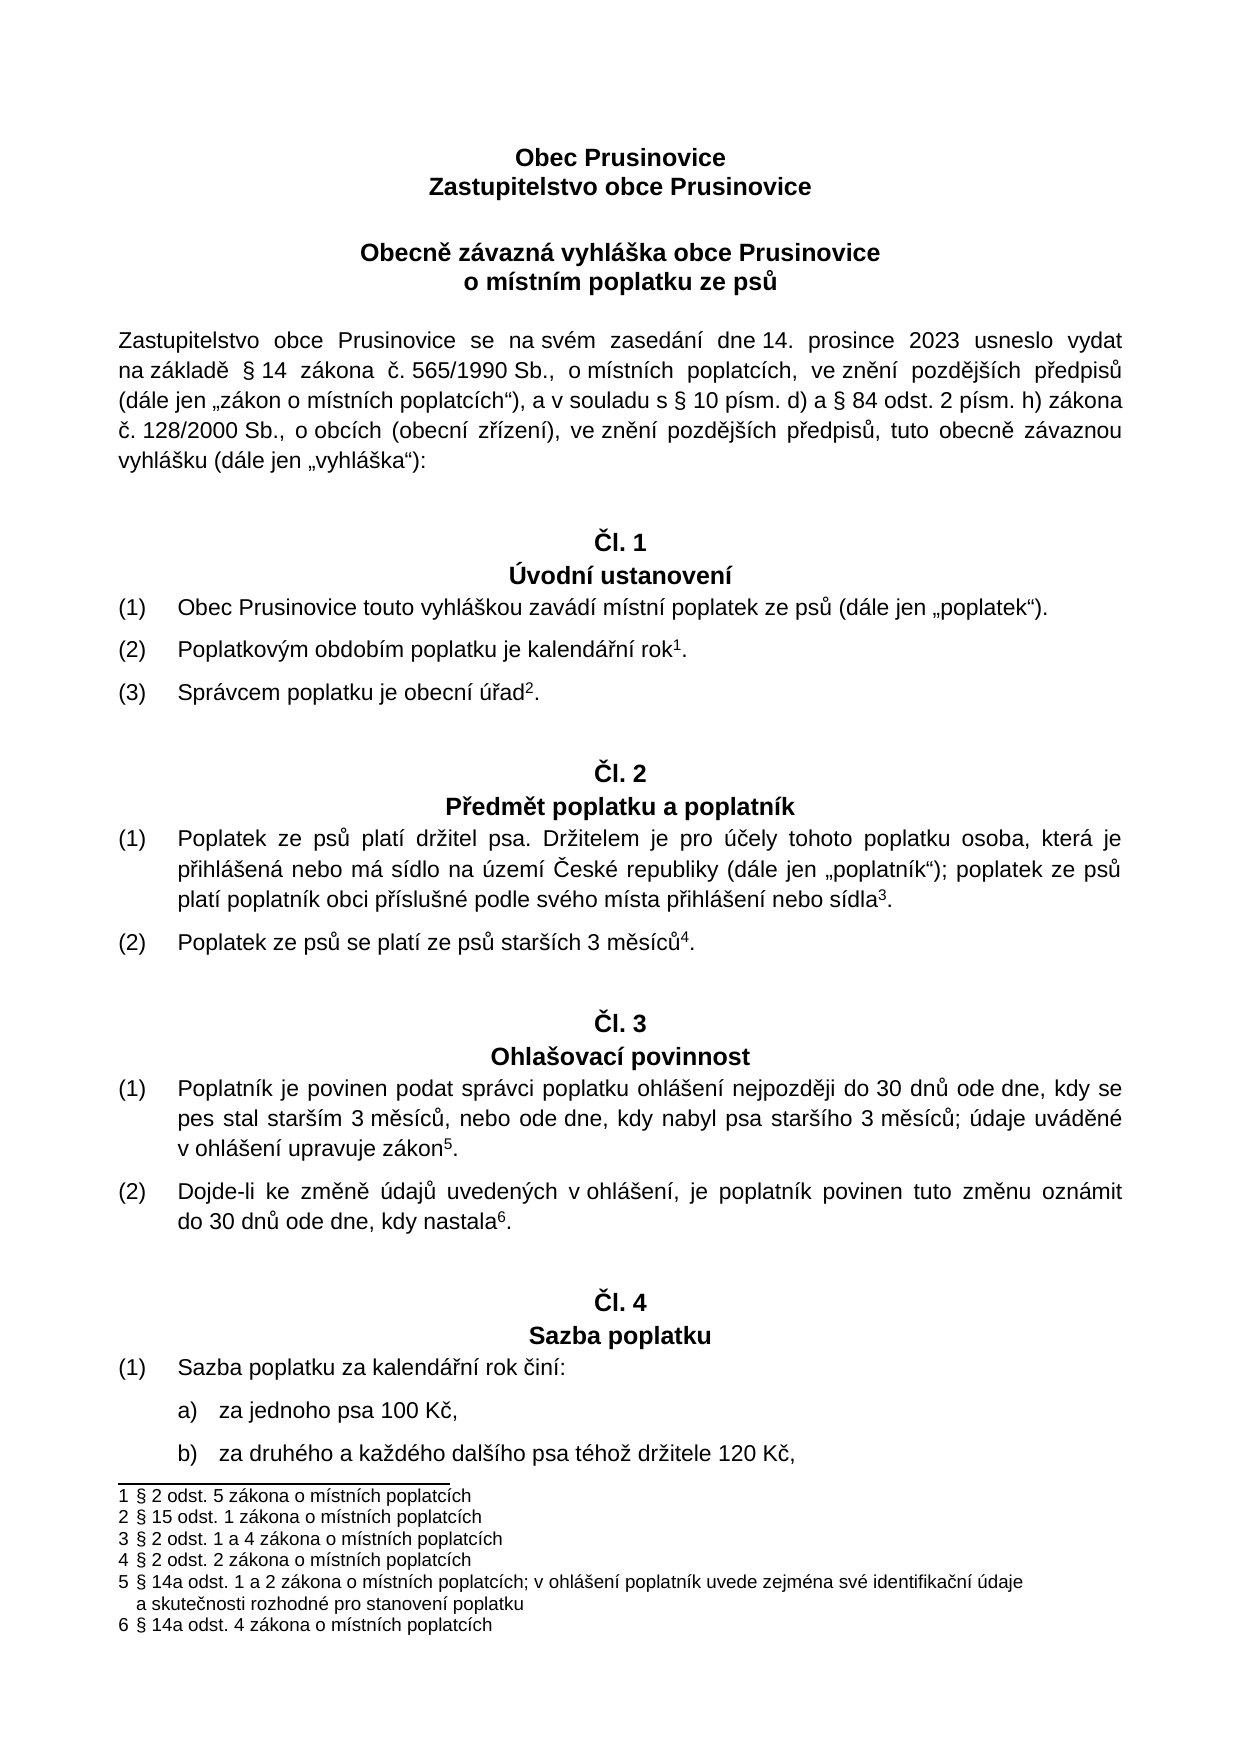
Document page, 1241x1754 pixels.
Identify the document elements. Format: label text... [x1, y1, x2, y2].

text Zastupitelstvo obce Prusinovice se na svém zasedání dne 14. prosince 2023 usneslo vydat na základě § 14 zákona č. 565/1990 Sb., o místních poplatcích, ve znění pozdějších předpisů (dále jen „zákon o místních poplatcích“), a v souladu s § 10 písm. d) a § 84 odst. 2 písm. h) zákona č. 128/2000 Sb., o obcích (obecní zřízení), ve znění pozdějších předpisů, tuto obecně závaznou vyhlášku (dále jen „vyhláška“): [118, 327, 1122, 474]
list Poplatek ze psů se platí ze psů starších 3 měsíců. [118, 928, 1122, 955]
text Obec Prusinovice Zastupitelstvo obce Prusinovice [118, 143, 1122, 201]
list § 2 odst. 2 zákona o místních poplatcích [118, 1549, 1122, 1571]
list Dojde-li ke změně údajů uvedených v ohlášení, je poplatník povinen tuto změnu oznámit do 30 dnů ode dne, kdy nastala. [118, 1178, 1122, 1234]
list za druhého a každého dalšího psa téhož držitele 120 Kč, [177, 1440, 1122, 1466]
list Sazba poplatku za kalendářní rok činí: [118, 1354, 1122, 1381]
list § 14a odst. 4 zákona o místních poplatcích [118, 1614, 1122, 1635]
list § 14a odst. 1 a 2 zákona o místních poplatcích; v ohlášení poplatník uvede zejména své identifikační údaje a skutečnosti rozhodné pro stanovení poplatku [118, 1571, 1122, 1614]
subtitle Obecně závazná vyhláška obce Prusinovice o místním poplatku ze psů [118, 238, 1122, 295]
list Poplatek ze psů platí držitel psa. Držitelem je pro účely tohoto poplatku osoba, která je přihlášená nebo má sídlo na území České republiky (dále jen „poplatník“); poplatek ze psů platí poplatník obci příslušné podle svého místa přihlášení nebo sídla. [118, 825, 1122, 912]
subtitle Čl. 1 Úvodní ustanovení [118, 528, 1122, 589]
subtitle Čl. 3 Ohlašovací povinnost [118, 1009, 1122, 1071]
list Poplatkovým obdobím poplatku je kalendářní rok. [118, 636, 1122, 663]
subtitle Čl. 4 Sazba poplatku [118, 1288, 1122, 1350]
list § 2 odst. 1 a 4 zákona o místních poplatcích [118, 1528, 1122, 1549]
list Obec Prusinovice touto vyhláškou zavádí místní poplatek ze psů (dále jen „poplatek“). [118, 594, 1122, 620]
list Poplatník je povinen podat správci poplatku ohlášení nejpozději do 30 dnů ode dne, kdy se pes stal starším 3 měsíců, nebo ode dne, kdy nabyl psa staršího 3 měsíců; údaje uváděné v ohlášení upravuje zákon. [118, 1075, 1122, 1162]
list za jednoho psa 100 Kč, [177, 1397, 1122, 1423]
list § 15 odst. 1 zákona o místních poplatcích [118, 1506, 1122, 1528]
subtitle Čl. 2 Předmět poplatku a poplatník [118, 759, 1122, 821]
list § 2 odst. 5 zákona o místních poplatcích [118, 1484, 1122, 1506]
list Správcem poplatku je obecní úřad. [118, 679, 1122, 706]
